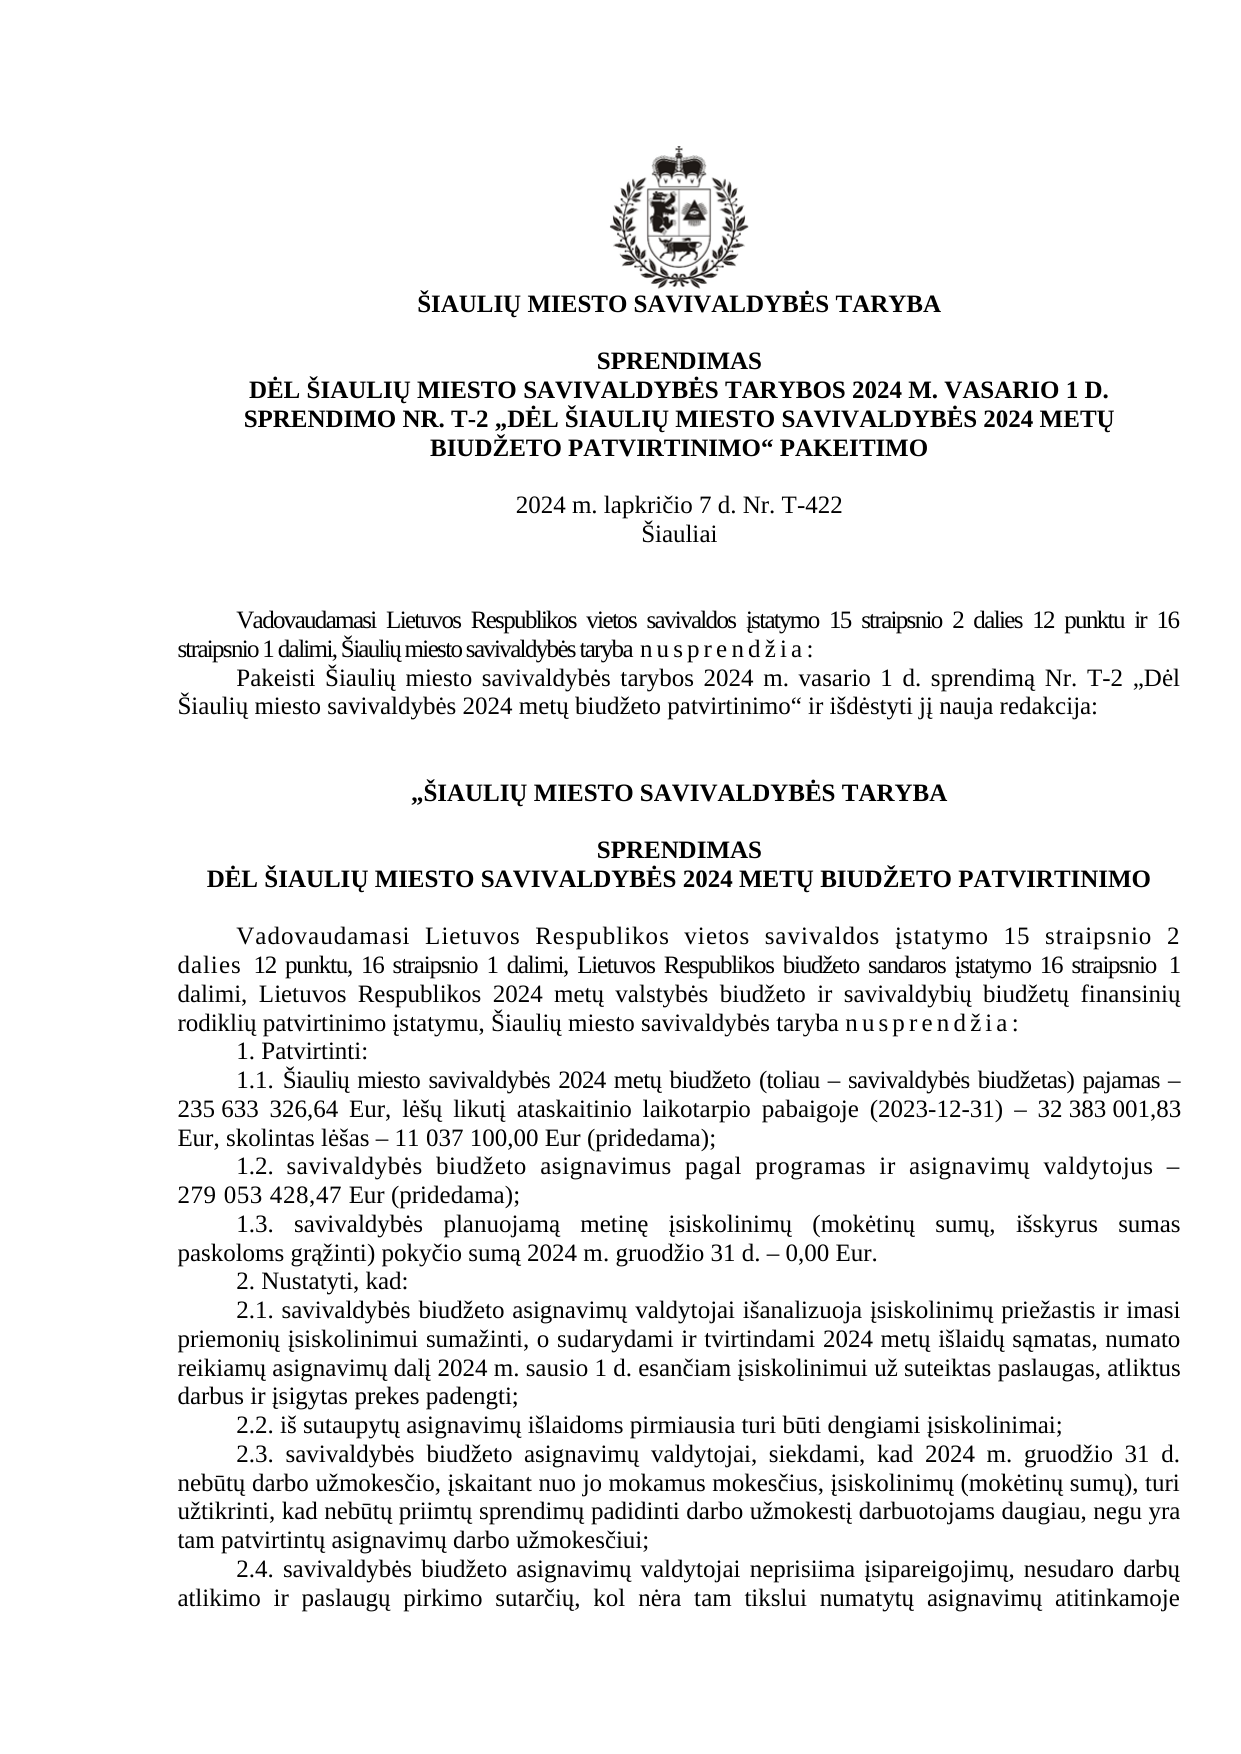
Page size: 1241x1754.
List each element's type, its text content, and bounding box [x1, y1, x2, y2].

text 2.2. iš sutaupytų asignavimų išlaidoms pirmiausia turi būti dengiami įsiskolinimai; [177, 1410, 1181, 1439]
text DĖL ŠIAULIŲ MIESTO SAVIVALDYBĖS TARYBOS 2024 M. VASARIO 1 D. SPRENDIMO NR. T-2 „DĖL ŠIAULIŲ MIESTO SAVIVALDYBĖS 2024 METŲ BIUDŽETO PATVIRTINIMO“ PAKEITIMO [177, 375, 1181, 461]
text 2.1. savivaldybės biudžeto asignavimų valdytojai išanalizuoja įsiskolinimų priežastis ir imasi priemonių įsiskolinimui sumažinti, o sudarydami ir tvirtindami 2024 metų išlaidų sąmatas, numato reikiamų asignavimų dalį 2024 m. sausio 1 d. esančiam įsiskolinimui už suteiktas paslaugas, atliktus darbus ir įsigytas prekes padengti; [177, 1295, 1181, 1410]
text Pakeisti Šiaulių miesto savivaldybės tarybos 2024 m. vasario 1 d. sprendimą Nr. T-2 „Dėl Šiaulių miesto savivaldybės 2024 metų biudžeto patvirtinimo“ ir išdėstyti jį nauja redakcija: [177, 663, 1181, 720]
text Vadovaudamasi Lietuvos Respublikos vietos savivaldos įstatymo 15 straipsnio 2 dalies 12 punktu ir 16 straipsnio 1 dalimi, Šiaulių miesto savivaldybės taryba nusprendžia: [177, 605, 1181, 663]
text 2. Nustatyti, kad: [177, 1266, 1181, 1295]
text 1.1. Šiaulių miesto savivaldybės 2024 metų biudžeto (toliau – savivaldybės biudžetas) pajamas – 235 633 326,64 Eur, lėšų likutį ataskaitinio laikotarpio pabaigoje (2023-12-31) – 32 383 001,83 Eur, skolintas lėšas – 11 037 100,00 Eur (pridedama); [177, 1065, 1181, 1151]
text „ŠIAULIŲ MIESTO SAVIVALDYBĖS TARYBA [177, 778, 1181, 806]
text Vadovaudamasi Lietuvos Respublikos vietos savivaldos įstatymo 15 straipsnio 2 dalies 12 punktu, 16 straipsnio 1 dalimi, Lietuvos Respublikos biudžeto sandaros įstatymo 16 straipsnio 1 dalimi, Lietuvos Respublikos 2024 metų valstybės biudžeto ir savivaldybių biudžetų finansinių rodiklių patvirtinimo įstatymu, Šiaulių miesto savivaldybės taryba nusprendžia: [177, 921, 1181, 1036]
text DĖL ŠIAULIŲ MIESTO SAVIVALDYBĖS 2024 METŲ BIUDŽETO PATVIRTINIMO [177, 864, 1181, 893]
text SPRENDIMAS [177, 346, 1181, 375]
text 2024 m. lapkričio 7 d. Nr. T-422 [177, 490, 1181, 519]
text 1.3. savivaldybės planuojamą metinę įsiskolinimų (mokėtinų sumų, išskyrus sumas paskoloms grąžinti) pokyčio sumą 2024 m. gruodžio 31 d. – 0,00 Eur. [177, 1209, 1181, 1266]
text 2.3. savivaldybės biudžeto asignavimų valdytojai, siekdami, kad 2024 m. gruodžio 31 d. nebūtų darbo užmokesčio, įskaitant nuo jo mokamus mokesčius, įsiskolinimų (mokėtinų sumų), turi užtikrinti, kad nebūtų priimtų sprendimų padidinti darbo užmokestį darbuotojams daugiau, negu yra tam patvirtintų asignavimų darbo užmokesčiui; [177, 1439, 1181, 1554]
text 1.2. savivaldybės biudžeto asignavimus pagal programas ir asignavimų valdytojus – 279 053 428,47 Eur (pridedama); [177, 1151, 1181, 1209]
text SPRENDIMAS [177, 835, 1181, 864]
text Šiauliai [177, 519, 1181, 548]
text 2.4. savivaldybės biudžeto asignavimų valdytojai neprisiima įsipareigojimų, nesudaro darbų atlikimo ir paslaugų pirkimo sutarčių, kol nėra tam tikslui numatytų asignavimų atitinkamoje [177, 1554, 1181, 1611]
text ŠIAULIŲ MIESTO SAVIVALDYBĖS TARYBA [177, 289, 1181, 318]
text 1. Patvirtinti: [177, 1036, 1181, 1065]
